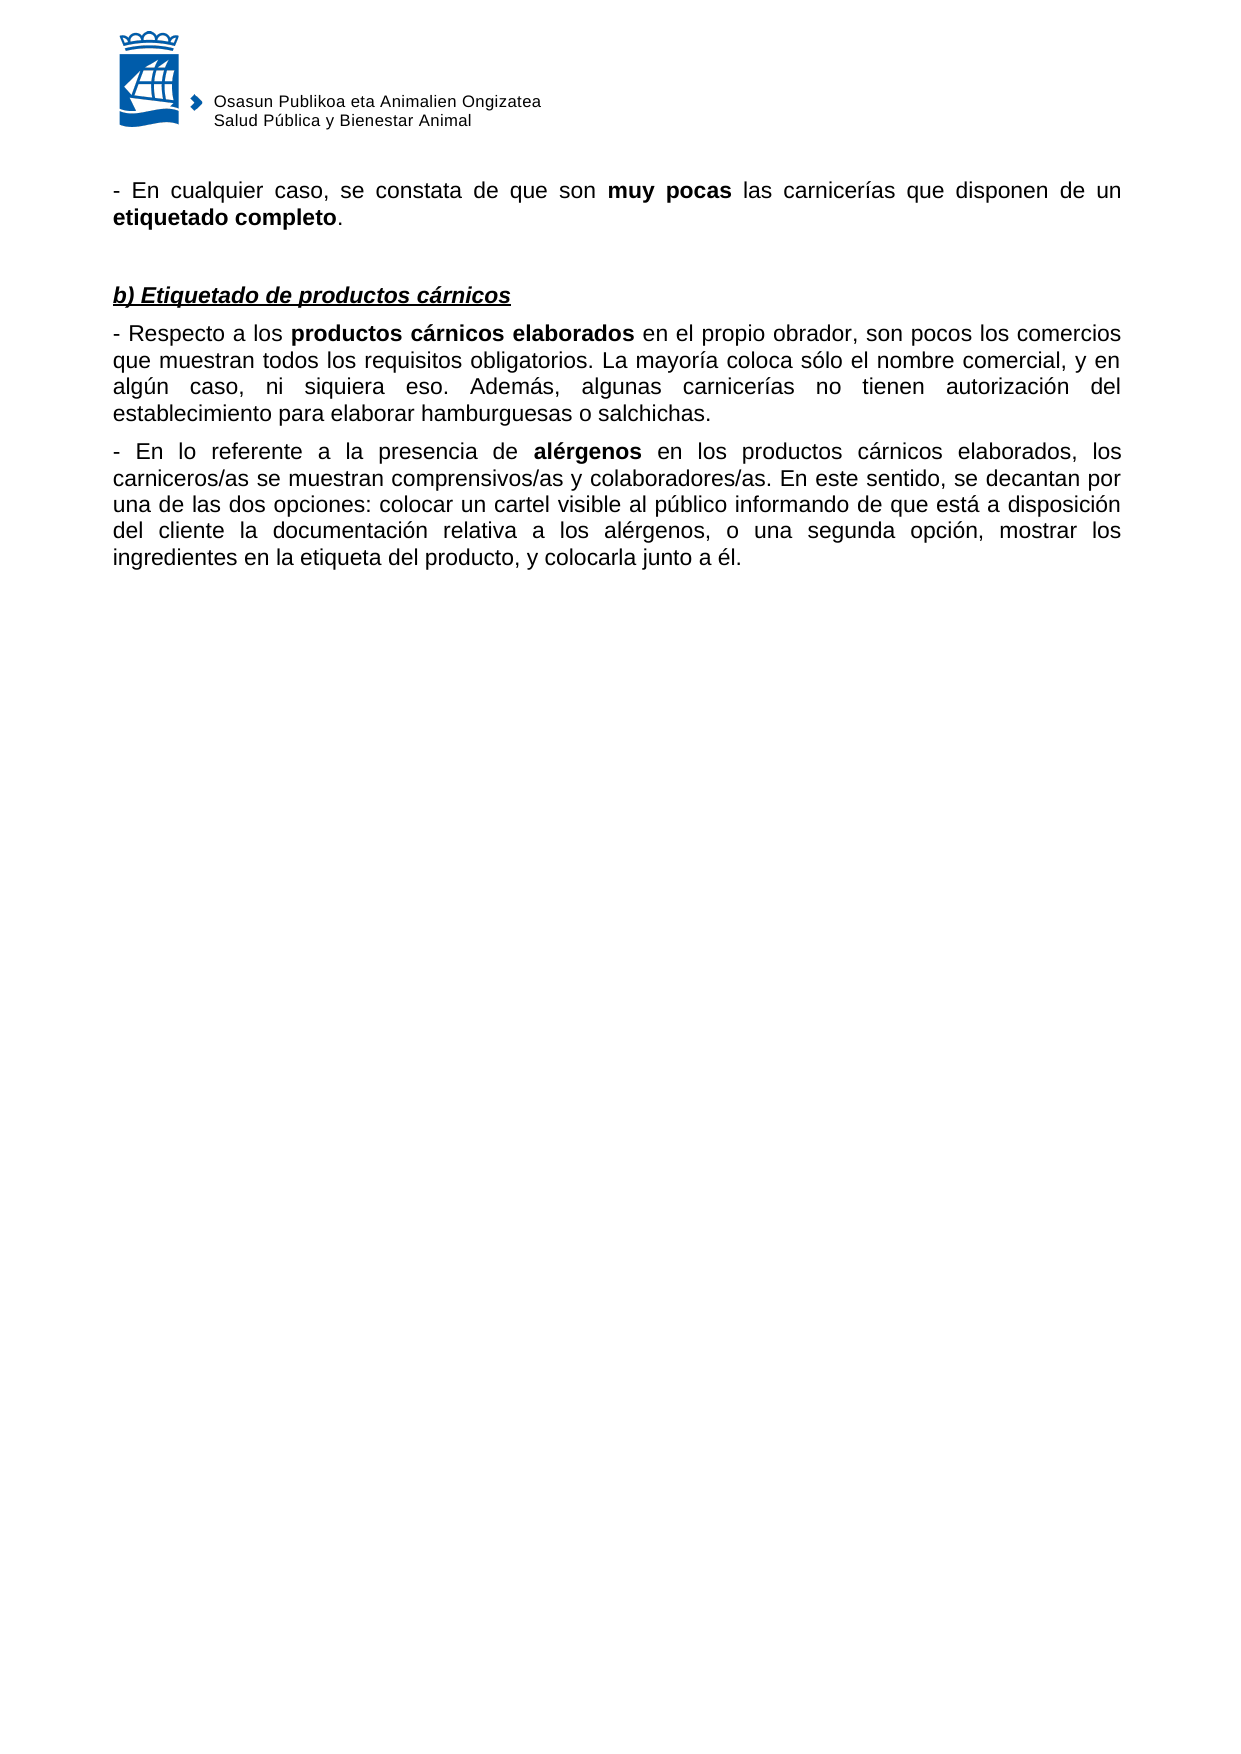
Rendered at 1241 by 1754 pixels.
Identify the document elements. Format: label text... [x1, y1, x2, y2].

text - Respecto a los productos cárnicos elaborados en el propio obrador, son pocos los comercios que muestran todos los requisitos obligatorios. La mayoría coloca sólo el nombre comercial, y en algún caso, ni siquiera eso. Además, algunas carnicerías no tienen autorización del establecimiento para elaborar hamburguesas o salchichas. [113, 320, 1122, 426]
picture [190, 94, 203, 111]
picture [119, 31, 179, 127]
text - En cualquier caso, se constata de que son muy pocas las carnicerías que disponen de un etiquetado completo. [113, 177, 1122, 230]
text b) Etiquetado de productos cárnicos [113, 282, 1122, 308]
text - En lo referente a la presencia de alérgenos en los productos cárnicos elaborados, los carniceros/as se muestran comprensivos/as y colaboradores/as. En este sentido, se decantan por una de las dos opciones: colocar un cartel visible al público informando de que está a disposición del cliente la documentación relativa a los alérgenos, o una segunda opción, mostrar los ingredientes en la etiqueta del producto, y colocarla junto a él. [113, 438, 1122, 570]
